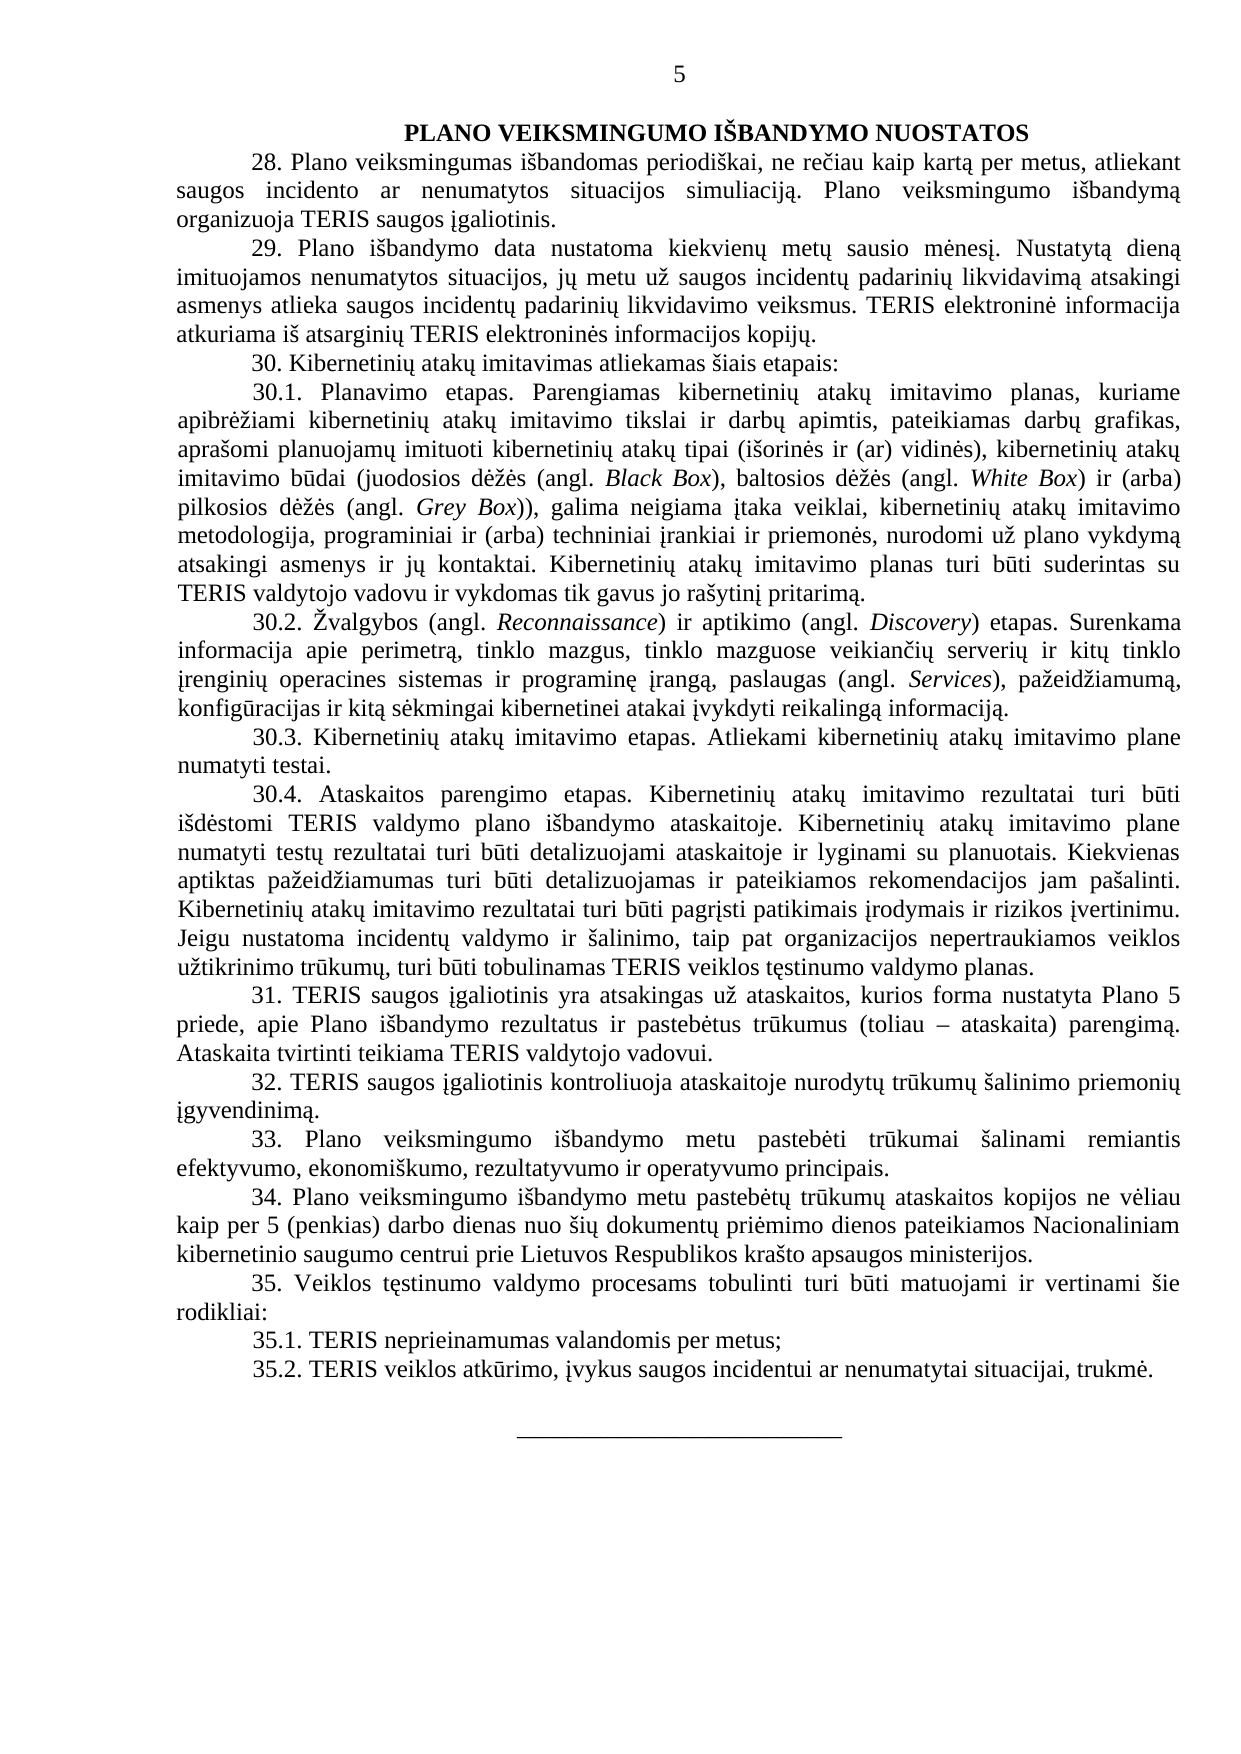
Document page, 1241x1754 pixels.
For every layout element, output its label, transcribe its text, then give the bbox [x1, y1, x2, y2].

text 35.2. TERIS veiklos atkūrimo, įvykus saugos incidentui ar nenumatytai situacijai, trukmė. [177, 1354, 1181, 1383]
text 30.3. Kibernetinių atakų imitavimo etapas. Atliekami kibernetinių atakų imitavimo plane numatyti testai. [177, 722, 1181, 779]
text 33. Plano veiksmingumo išbandymo metu pastebėti trūkumai šalinami remiantis efektyvumo, ekonomiškumo, rezultatyvumo ir operatyvumo principais. [176, 1124, 1181, 1182]
text 35. Veiklos tęstinumo valdymo procesams tobulinti turi būti matuojami ir vertinami šie rodikliai: [176, 1268, 1181, 1326]
text 35.1. TERIS neprieinamumas valandomis per metus; [177, 1326, 1181, 1354]
text 29. Plano išbandymo data nustatoma kiekvienų metų sausio mėnesį. Nustatytą dieną imituojamos nenumatytos situacijos, jų metu už saugos incidentų padarinių likvidavimą atsakingi asmenys atlieka saugos incidentų padarinių likvidavimo veiksmus. TERIS elektroninė informacija atkuriama iš atsarginių TERIS elektroninės informacijos kopijų. [176, 233, 1181, 348]
text 28. Plano veiksmingumas išbandomas periodiškai, ne rečiau kaip kartą per metus, atliekant saugos incidento ar nenumatytos situacijos simuliaciją. Plano veiksmingumo išbandymą organizuoja TERIS saugos įgaliotinis. [176, 147, 1181, 233]
text 30.2. Žvalgybos (angl. Reconnaissance) ir aptikimo (angl. Discovery) etapas. Surenkama informacija apie perimetrą, tinklo mazgus, tinklo mazguose veikiančių serverių ir kitų tinklo įrenginių operacines sistemas ir programinę įrangą, paslaugas (angl. Services), pažeidžiamumą, konfigūracijas ir kitą sėkmingai kibernetinei atakai įvykdyti reikalingą informaciją. [177, 607, 1181, 722]
text __________________________ [177, 1412, 1181, 1441]
text 30.1. Planavimo etapas. Parengiamas kibernetinių atakų imitavimo planas, kuriame apibrėžiami kibernetinių atakų imitavimo tikslai ir darbų apimtis, pateikiamas darbų grafikas, aprašomi planuojamų imituoti kibernetinių atakų tipai (išorinės ir (ar) vidinės), kibernetinių atakų imitavimo būdai (juodosios dėžės (angl. Black Box), baltosios dėžės (angl. White Box) ir (arba) pilkosios dėžės (angl. Grey Box)), galima neigiama įtaka veiklai, kibernetinių atakų imitavimo metodologija, programiniai ir (arba) techniniai įrankiai ir priemonės, nurodomi už plano vykdymą atsakingi asmenys ir jų kontaktai. Kibernetinių atakų imitavimo planas turi būti suderintas su TERIS valdytojo vadovu ir vykdomas tik gavus jo rašytinį pritarimą. [177, 377, 1181, 607]
text 30. Kibernetinių atakų imitavimas atliekamas šiais etapais: [176, 348, 1181, 377]
text 30.4. Ataskaitos parengimo etapas. Kibernetinių atakų imitavimo rezultatai turi būti išdėstomi TERIS valdymo plano išbandymo ataskaitoje. Kibernetinių atakų imitavimo plane numatyti testų rezultatai turi būti detalizuojami ataskaitoje ir lyginami su planuotais. Kiekvienas aptiktas pažeidžiamumas turi būti detalizuojamas ir pateikiamos rekomendacijos jam pašalinti. Kibernetinių atakų imitavimo rezultatai turi būti pagrįsti patikimais įrodymais ir rizikos įvertinimu. Jeigu nustatoma incidentų valdymo ir šalinimo, taip pat organizacijos nepertraukiamos veiklos užtikrinimo trūkumų, turi būti tobulinamas TERIS veiklos tęstinumo valdymo planas. [177, 779, 1181, 981]
text PLANO VEIKSMINGUMO IŠBANDYMO NUOSTATOS [252, 118, 1181, 147]
text 34. Plano veiksmingumo išbandymo metu pastebėtų trūkumų ataskaitos kopijos ne vėliau kaip per 5 (penkias) darbo dienas nuo šių dokumentų priėmimo dienos pateikiamos Nacionaliniam kibernetinio saugumo centrui prie Lietuvos Respublikos krašto apsaugos ministerijos. [176, 1182, 1181, 1268]
text 31. TERIS saugos įgaliotinis yra atsakingas už ataskaitos, kurios forma nustatyta Plano 5 priede, apie Plano išbandymo rezultatus ir pastebėtus trūkumus (toliau – ataskaita) parengimą. Ataskaita tvirtinti teikiama TERIS valdytojo vadovui. [176, 981, 1181, 1067]
text 32. TERIS saugos įgaliotinis kontroliuoja ataskaitoje nurodytų trūkumų šalinimo priemonių įgyvendinimą. [176, 1067, 1181, 1124]
